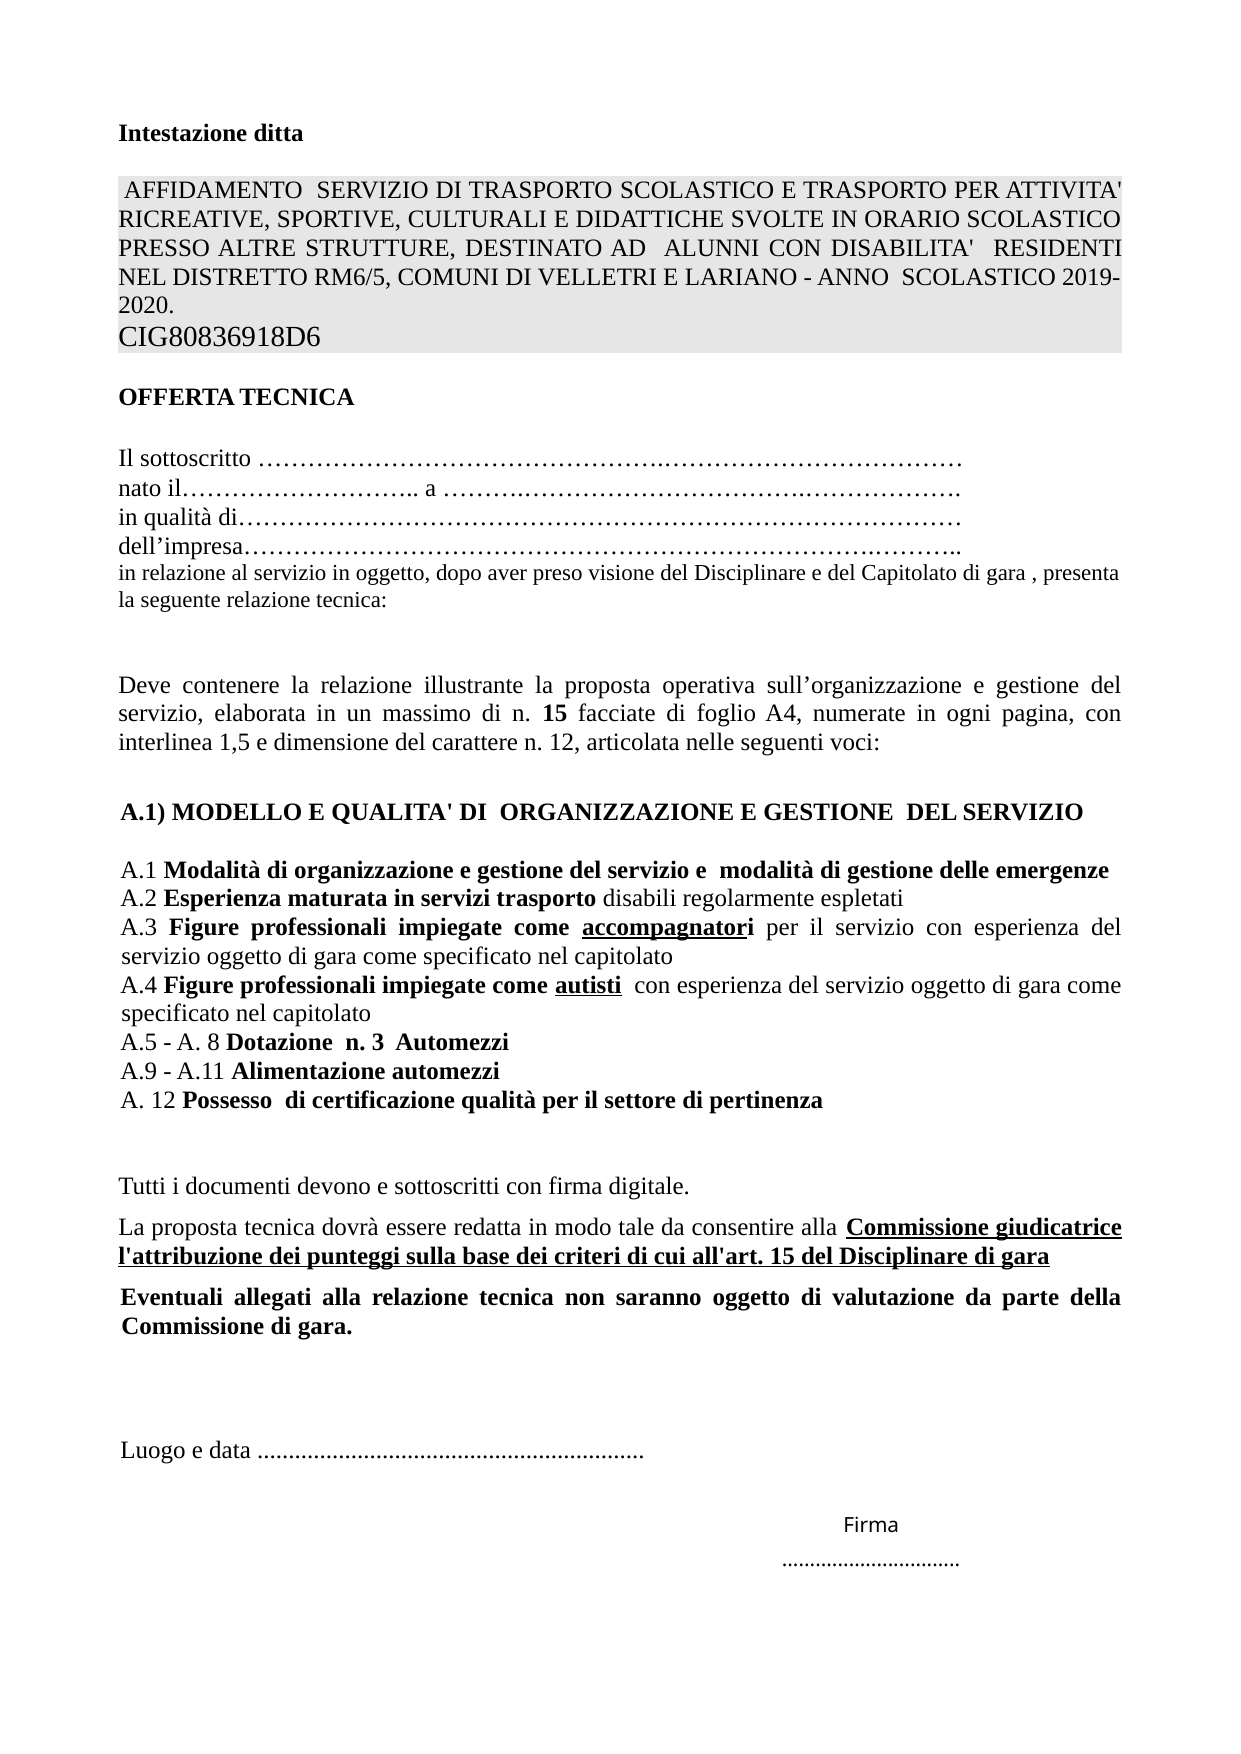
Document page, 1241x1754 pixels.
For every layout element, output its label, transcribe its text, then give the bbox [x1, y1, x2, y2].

text CIG80836918D6 [118, 319, 1122, 353]
text A.9 - A.11 Alimentazione automezzi [120, 1056, 1122, 1085]
text A.3 Figure professionali impiegate come accompagnatori per il servizio con esperienza del servizio oggetto di gara come specificato nel capitolato [120, 912, 1122, 970]
text A.5 - A. 8 Dotazione n. 3 Automezzi [120, 1027, 1122, 1056]
text nato il……………………….. a ……….…………………………….………………. [118, 473, 1122, 502]
text AFFIDAMENTO SERVIZIO DI TRASPORTO SCOLASTICO E TRASPORTO PER ATTIVITA' RICREATIVE, SPORTIVE, CULTURALI E DIDATTICHE SVOLTE IN ORARIO SCOLASTICO PRESSO ALTRE STRUTTURE, DESTINATO AD ALUNNI CON DISABILITA' RESIDENTI NEL DISTRETTO RM6/5, COMUNI DI VELLETRI E LARIANO - ANNO SCOLASTICO 2019-2020. [118, 176, 1122, 319]
text Luogo e data .............................................................. [120, 1435, 1122, 1463]
text A.1 Modalità di organizzazione e gestione del servizio e modalità di gestione delle emergenze [120, 855, 1122, 883]
text Firma [620, 1510, 1122, 1538]
text Deve contenere la relazione illustrante la proposta operativa sull’organizzazione e gestione del servizio, elaborata in un massimo di n. 15 facciate di foglio A4, numerate in ogni pagina, con interlinea 1,5 e dimensione del carattere n. 12, articolata nelle seguenti voci: [118, 670, 1122, 756]
text OFFERTA TECNICA [118, 382, 1122, 410]
text A. 12 Possesso di certificazione qualità per il settore di pertinenza [120, 1085, 1122, 1113]
text Tutti i documenti devono e sottoscritti con firma digitale. [118, 1171, 1122, 1200]
text in qualità di…………………………………………………………………………… [118, 502, 1122, 531]
text A.1) MODELLO E QUALITA' DI ORGANIZZAZIONE E GESTIONE DEL SERVIZIO [120, 797, 1122, 826]
text ................................ [620, 1544, 1122, 1572]
text A.2 Esperienza maturata in servizi trasporto disabili regolarmente espletati [120, 883, 1122, 912]
text A.4 Figure professionali impiegate come autisti con esperienza del servizio oggetto di gara come specificato nel capitolato [120, 970, 1122, 1027]
text dell’impresa………………………………………………………………….……….. [118, 531, 1122, 559]
text in relazione al servizio in oggetto, dopo aver preso visione del Disciplinare e del Capitolato di gara , presenta la seguente relazione tecnica: [118, 559, 1122, 612]
text Eventuali allegati alla relazione tecnica non saranno oggetto di valutazione da parte della Commissione di gara. [120, 1282, 1122, 1340]
text Il sottoscritto ………………………………………….……………………………… [118, 439, 1122, 473]
text Intestazione ditta [118, 118, 1122, 147]
text La proposta tecnica dovrà essere redatta in modo tale da consentire alla Commissione giudicatrice l'attribuzione dei punteggi sulla base dei criteri di cui all'art. 15 del Disciplinare di gara [118, 1212, 1122, 1270]
